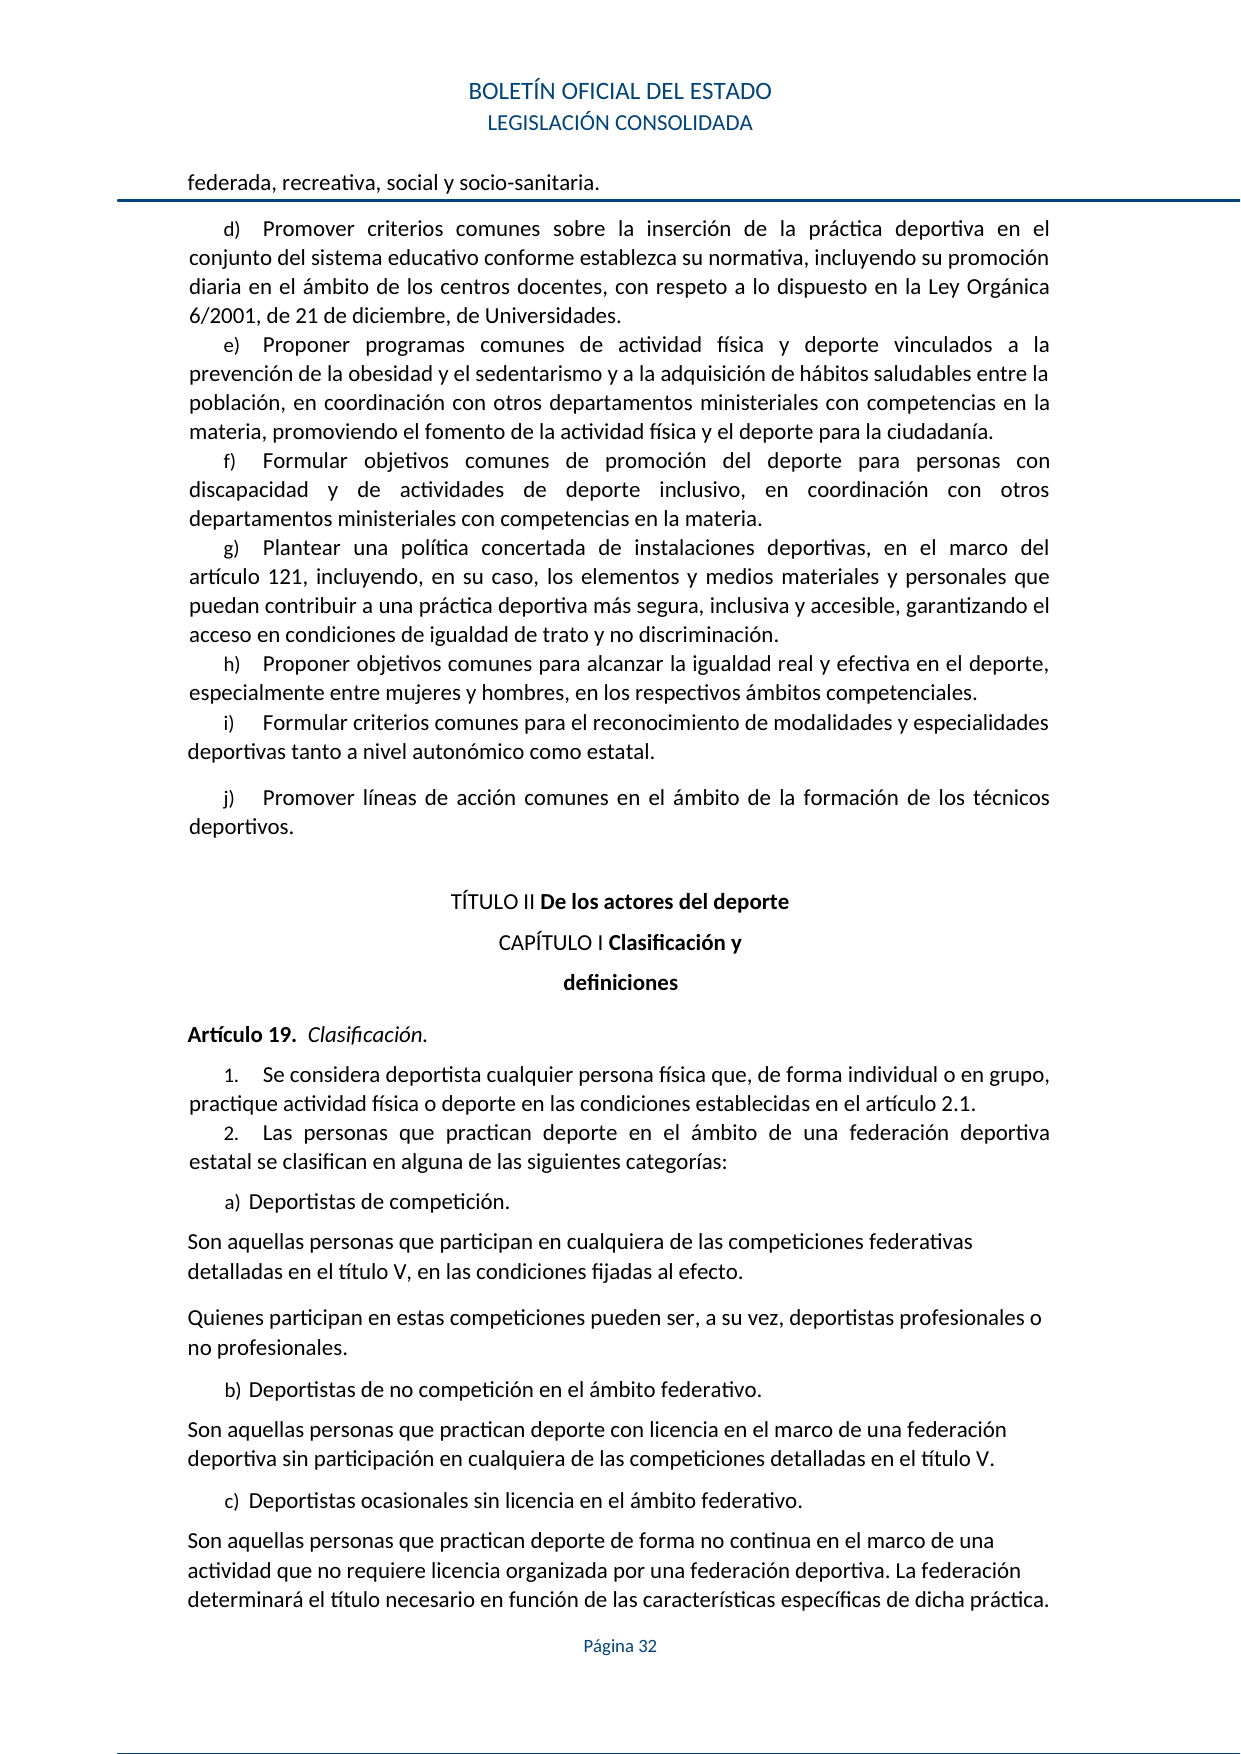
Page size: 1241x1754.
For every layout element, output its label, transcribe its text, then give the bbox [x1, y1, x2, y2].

text TÍTULO II De los actores del deporte [195, 887, 1045, 916]
list Proponer programas comunes de actividad física y deporte vinculados a la prevención de la obesidad y el sedentarismo y a la adquisición de hábitos saludables entre la población, en coordinación con otros departamentos ministeriales con competencias en la materia, promoviendo el fomento de la actividad física y el deporte para la ciudadanía. [189, 330, 1051, 445]
text Son aquellas personas que practican deporte con licencia en el marco de una federación deportiva sin participación en cualquiera de las competiciones detalladas en el título V. [187, 1415, 1051, 1473]
list Promover líneas de acción comunes en el ámbito de la formación de los técnicos deportivos. [189, 783, 1051, 840]
text federada, recreativa, social y socio-sanitaria. [187, 168, 1051, 196]
text deportivas tanto a nivel autonómico como estatal. [187, 737, 1051, 765]
text Quienes participan en estas competiciones pueden ser, a su vez, deportistas profesionales o no profesionales. [187, 1303, 1051, 1361]
list Formular objetivos comunes de promoción del deporte para personas con discapacidad y de actividades de deporte inclusivo, en coordinación con otros departamentos ministeriales con competencias en la materia. [189, 446, 1051, 532]
list Promover criterios comunes sobre la inserción de la práctica deportiva en el conjunto del sistema educativo conforme establezca su normativa, incluyendo su promoción diaria en el ámbito de los centros docentes, con respeto a lo dispuesto en la Ley Orgánica 6/2001, de 21 de diciembre, de Universidades. [189, 214, 1051, 329]
list Formular criterios comunes para el reconocimiento de modalidades y especialidades [189, 708, 1051, 736]
text Artículo 19. Clasificación. [187, 1021, 1051, 1048]
list Las personas que practican deporte en el ámbito de una federación deportiva estatal se clasifican en alguna de las siguientes categorías: [189, 1118, 1051, 1175]
list Deportistas ocasionales sin licencia en el ámbito federativo. [224, 1486, 1051, 1514]
text CAPÍTULO I Clasificación y definiciones [483, 928, 757, 996]
list Plantear una política concertada de instalaciones deportivas, en el marco del artículo 121, incluyendo, en su caso, los elementos y medios materiales y personales que puedan contribuir a una práctica deportiva más segura, inclusiva y accesible, garantizando el acceso en condiciones de igualdad de trato y no discriminación. [189, 533, 1051, 648]
list Se considera deportista cualquier persona física que, de forma individual o en grupo, practique actividad física o deporte en las condiciones establecidas en el artículo 2.1. [189, 1060, 1051, 1117]
text Son aquellas personas que participan en cualquiera de las competiciones federativas detalladas en el título V, en las condiciones fijadas al efecto. [187, 1227, 1051, 1285]
text Son aquellas personas que practican deporte de forma no continua en el marco de una actividad que no requiere licencia organizada por una federación deportiva. La federación determinará el título necesario en función de las características específicas de dicha práctica. [187, 1526, 1051, 1614]
list Proponer objetivos comunes para alcanzar la igualdad real y efectiva en el deporte, especialmente entre mujeres y hombres, en los respectivos ámbitos competenciales. [189, 649, 1051, 706]
list Deportistas de no competición en el ámbito federativo. [224, 1375, 1051, 1403]
list Deportistas de competición. [224, 1187, 1051, 1215]
